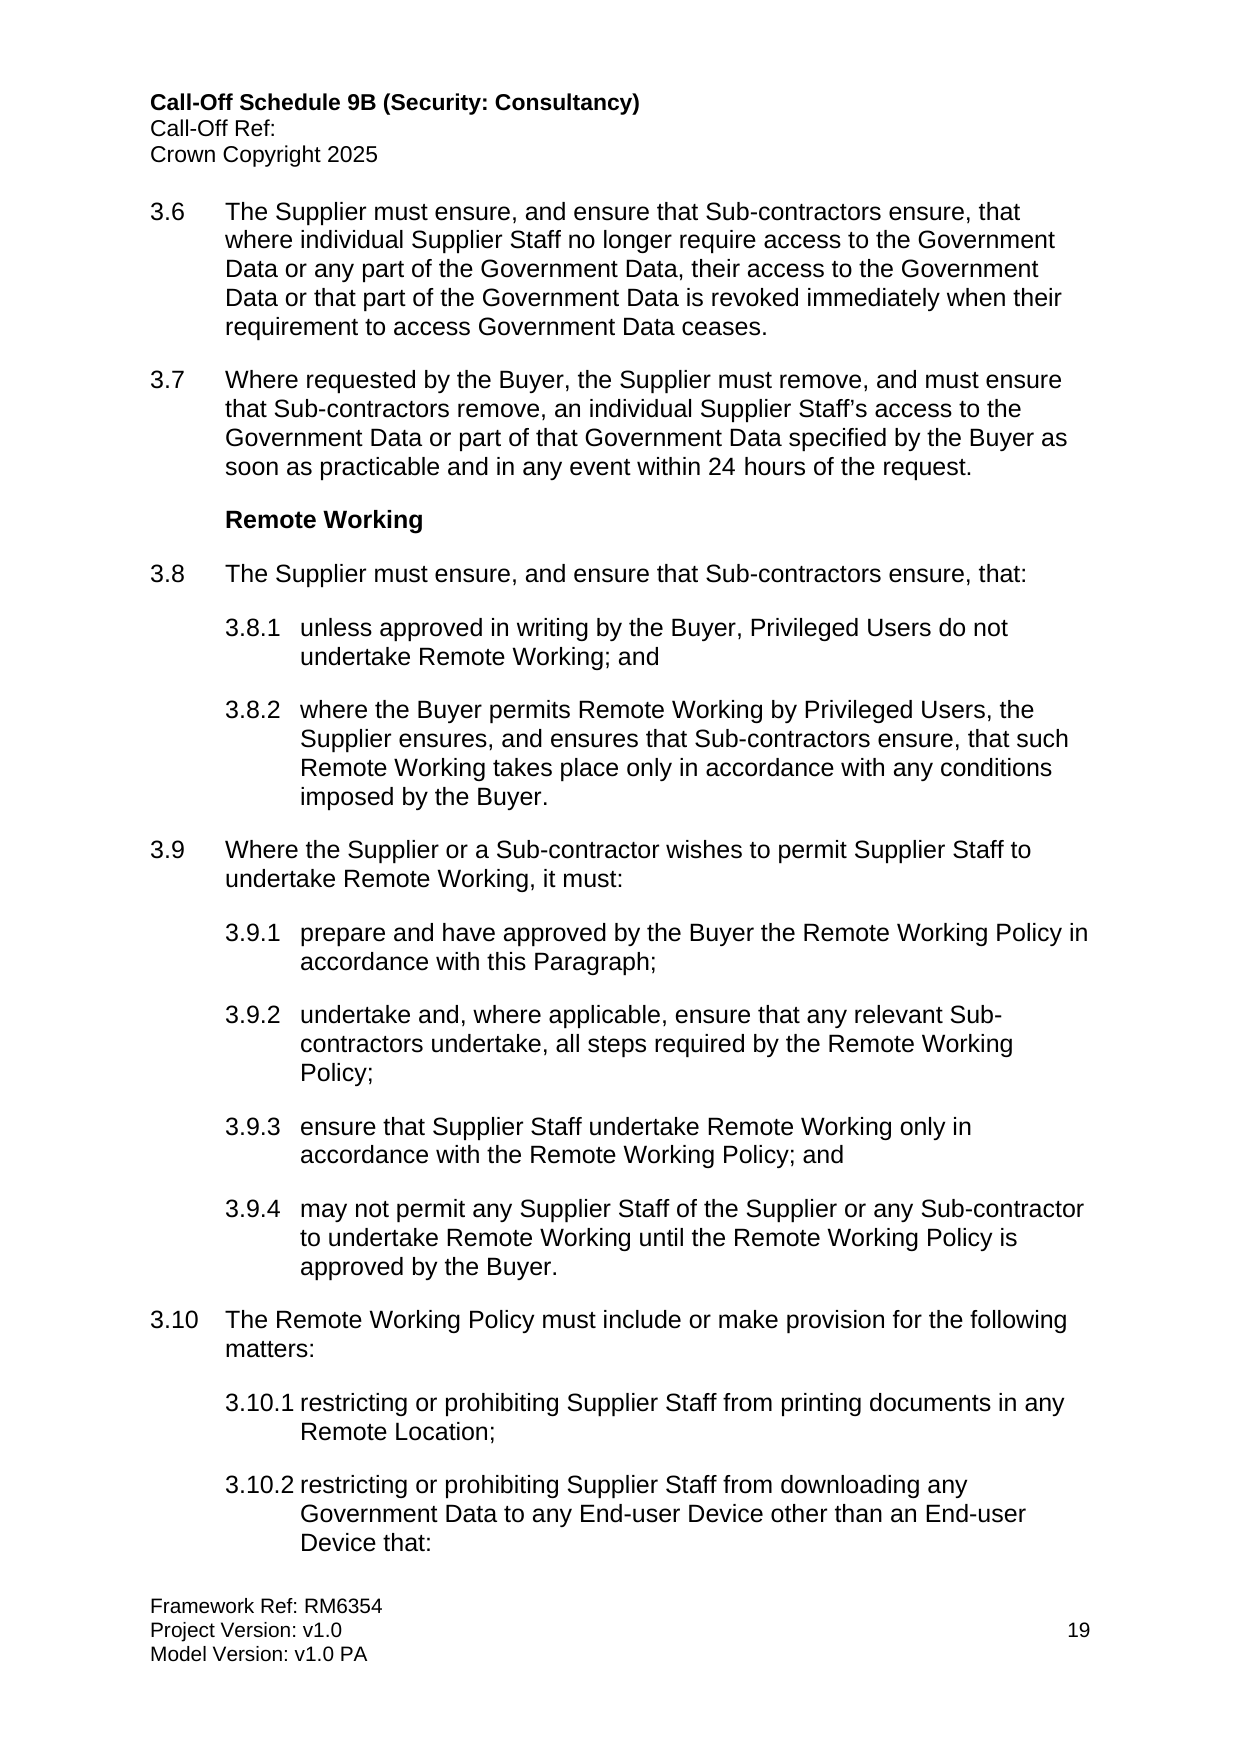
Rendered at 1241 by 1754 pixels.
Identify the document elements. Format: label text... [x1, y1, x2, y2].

list restricting or prohibiting Supplier Staff from printing documents in any Remote Location; [225, 1388, 1090, 1445]
list unless approved in writing by the Buyer, Privileged Users do not undertake Remote Working; and [225, 613, 1090, 670]
list Where the Supplier or a Sub-contractor wishes to permit Supplier Staff to undertake Remote Working, it must: [150, 835, 1090, 893]
list The Supplier must ensure, and ensure that Sub-contractors ensure, that: [150, 559, 1090, 588]
list prepare and have approved by the Buyer the Remote Working Policy in accordance with this Paragraph; [225, 918, 1090, 975]
list where the Buyer permits Remote Working by Privileged Users, the Supplier ensures, and ensures that Sub-contractors ensure, that such Remote Working takes place only in accordance with any conditions imposed by the Buyer. [225, 695, 1090, 810]
text Remote Working [225, 505, 1090, 534]
list ensure that Supplier Staff undertake Remote Working only in accordance with the Remote Working Policy; and [225, 1111, 1090, 1169]
list may not permit any Supplier Staff of the Supplier or any Sub-contractor to undertake Remote Working until the Remote Working Policy is approved by the Buyer. [225, 1194, 1090, 1280]
list The Remote Working Policy must include or make provision for the following matters: [150, 1305, 1090, 1363]
list restricting or prohibiting Supplier Staff from downloading any Government Data to any End-user Device other than an End-user Device that: [225, 1470, 1090, 1556]
list Where requested by the Buyer, the Supplier must remove, and must ensure that Sub-contractors remove, an individual Supplier Staff’s access to the Government Data or part of that Government Data specified by the Buyer as soon as practicable and in any event within 24 hours of the request. [150, 365, 1090, 480]
list The Supplier must ensure, and ensure that Sub-contractors ensure, that where individual Supplier Staff no longer require access to the Government Data or any part of the Government Data, their access to the Government Data or that part of the Government Data is revoked immediately when their requirement to access Government Data ceases. [150, 196, 1090, 340]
list undertake and, where applicable, ensure that any relevant Sub-contractors undertake, all steps required by the Remote Working Policy; [225, 1000, 1090, 1086]
